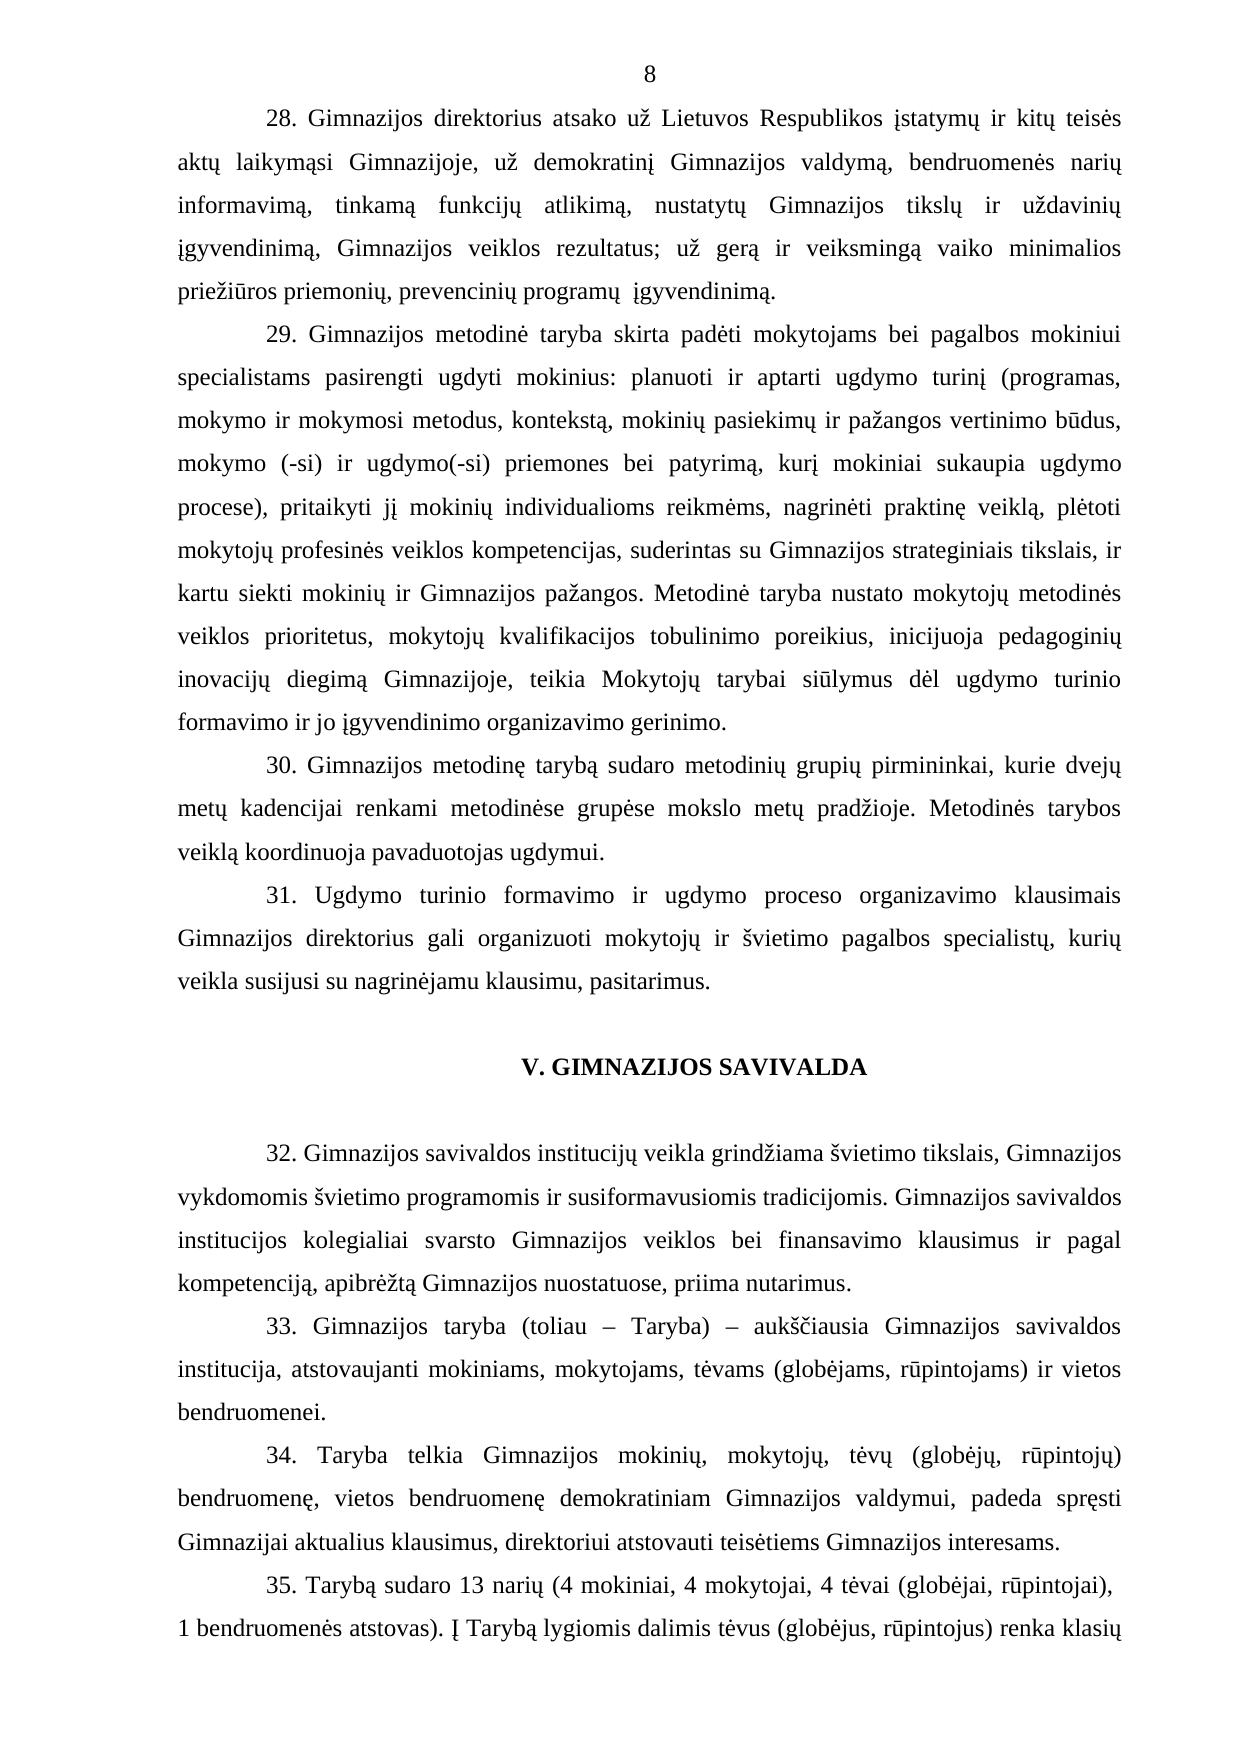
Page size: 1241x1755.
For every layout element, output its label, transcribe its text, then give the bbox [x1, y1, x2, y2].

text 30. Gimnazijos metodinę tarybą sudaro metodinių grupių pirmininkai, kurie dvejų metų kadencijai renkami metodinėse grupėse mokslo metų pradžioje. Metodinės tarybos veiklą koordinuoja pavaduotojas ugdymui. [177, 750, 1122, 865]
text 32. Gimnazijos savivaldos institucijų veikla grindžiama švietimo tikslais, Gimnazijos vykdomomis švietimo programomis ir susiformavusiomis tradicijomis. Gimnazijos savivaldos institucijos kolegialiai svarsto Gimnazijos veiklos bei finansavimo klausimus ir pagal kompetenciją, apibrėžtą Gimnazijos nuostatuose, priima nutarimus. [177, 1138, 1122, 1297]
text 28. Gimnazijos direktorius atsako už Lietuvos Respublikos įstatymų ir kitų teisės aktų laikymąsi Gimnazijoje, už demokratinį Gimnazijos valdymą, bendruomenės narių informavimą, tinkamą funkcijų atlikimą, nustatytų Gimnazijos tikslų ir uždavinių įgyvendinimą, Gimnazijos veiklos rezultatus; už gerą ir veiksmingą vaiko minimalios priežiūros priemonių, prevencinių programų įgyvendinimą. [177, 103, 1122, 305]
text 35. Tarybą sudaro 13 narių (4 mokiniai, 4 mokytojai, 4 tėvai (globėjai, rūpintojai), 1 bendruomenės atstovas). Į Tarybą lygiomis dalimis tėvus (globėjus, rūpintojus) renka klasių [177, 1570, 1122, 1642]
text V. GIMNAZIJOS SAVIVALDA [177, 1052, 1122, 1081]
text 31. Ugdymo turinio formavimo ir ugdymo proceso organizavimo klausimais Gimnazijos direktorius gali organizuoti mokytojų ir švietimo pagalbos specialistų, kurių veikla susijusi su nagrinėjamu klausimu, pasitarimus. [177, 880, 1122, 995]
text 34. Taryba telkia Gimnazijos mokinių, mokytojų, tėvų (globėjų, rūpintojų) bendruomenę, vietos bendruomenę demokratiniam Gimnazijos valdymui, padeda spręsti Gimnazijai aktualius klausimus, direktoriui atstovauti teisėtiems Gimnazijos interesams. [177, 1440, 1122, 1555]
text 33. Gimnazijos taryba (toliau – Taryba) – aukščiausia Gimnazijos savivaldos institucija, atstovaujanti mokiniams, mokytojams, tėvams (globėjams, rūpintojams) ir vietos bendruomenei. [177, 1311, 1122, 1426]
text 29. Gimnazijos metodinė taryba skirta padėti mokytojams bei pagalbos mokiniui specialistams pasirengti ugdyti mokinius: planuoti ir aptarti ugdymo turinį (programas, mokymo ir mokymosi metodus, kontekstą, mokinių pasiekimų ir pažangos vertinimo būdus, mokymo (-si) ir ugdymo(-si) priemones bei patyrimą, kurį mokiniai sukaupia ugdymo procese), pritaikyti jį mokinių individualioms reikmėms, nagrinėti praktinę veiklą, plėtoti mokytojų profesinės veiklos kompetencijas, suderintas su Gimnazijos strateginiais tikslais, ir kartu siekti mokinių ir Gimnazijos pažangos. Metodinė taryba nustato mokytojų metodinės veiklos prioritetus, mokytojų kvalifikacijos tobulinimo poreikius, inicijuoja pedagoginių inovacijų diegimą Gimnazijoje, teikia Mokytojų tarybai siūlymus dėl ugdymo turinio formavimo ir jo įgyvendinimo organizavimo gerinimo. [177, 319, 1122, 736]
